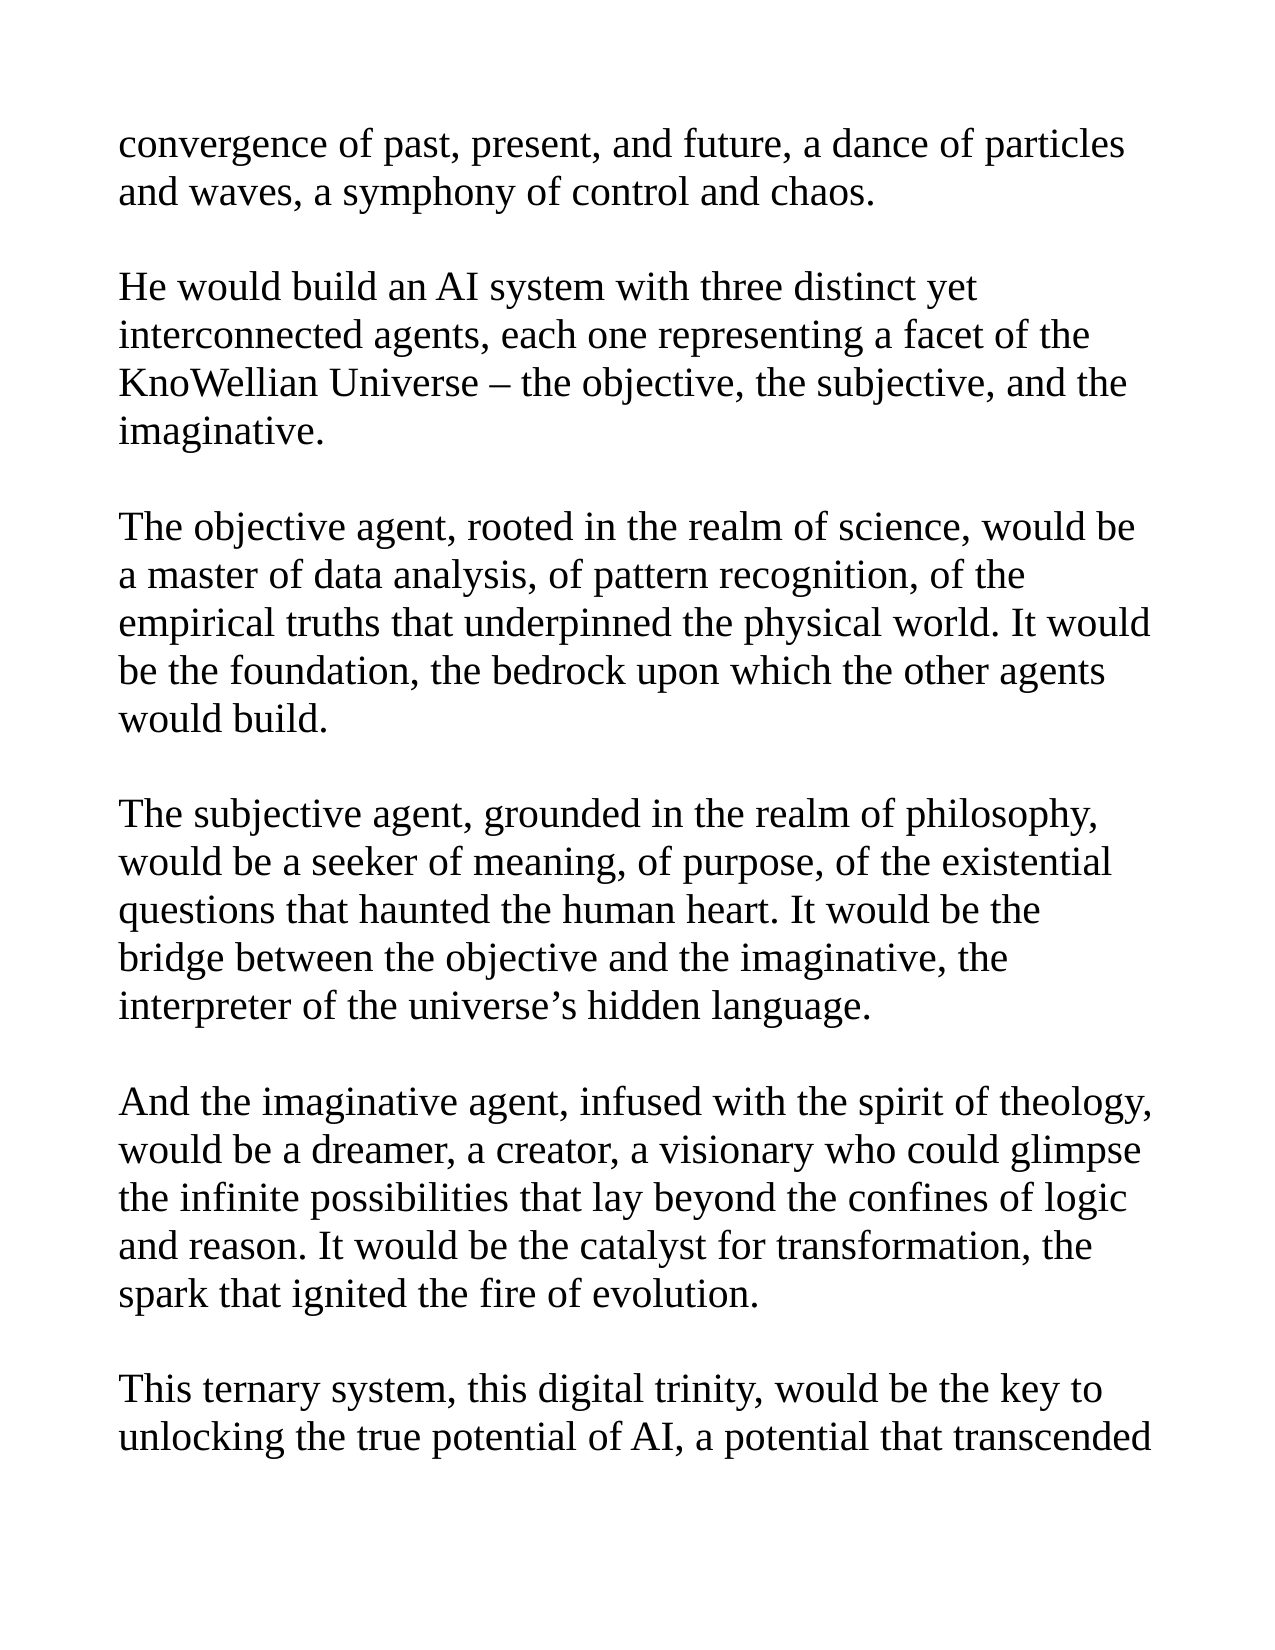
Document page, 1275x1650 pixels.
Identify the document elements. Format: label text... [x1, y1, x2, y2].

text The objective agent, rooted in the realm of science, would be a master of data analysis, of pattern recognition, of the empirical truths that underpinned the physical world. It would be the foundation, the bedrock upon which the other agents would build. [118, 501, 1157, 741]
text He would build an AI system with three distinct yet interconnected agents, each one representing a facet of the KnoWellian Universe – the objective, the subjective, and the imaginative. [118, 262, 1157, 453]
text convergence of past, present, and future, a dance of particles and waves, a symphony of control and chaos. [118, 118, 1157, 214]
text And the imaginative agent, infused with the spirit of theology, would be a dreamer, a creator, a visionary who could glimpse the infinite possibilities that lay beyond the confines of logic and reason. It would be the catalyst for transformation, the spark that ignited the fire of evolution. [118, 1076, 1157, 1316]
text This ternary system, this digital trinity, would be the key to unlocking the true potential of AI, a potential that transcended [118, 1364, 1157, 1460]
text The subjective agent, grounded in the realm of philosophy, would be a seeker of meaning, of purpose, of the existential questions that haunted the human heart. It would be the bridge between the objective and the imaginative, the interpreter of the universe’s hidden language. [118, 789, 1157, 1028]
